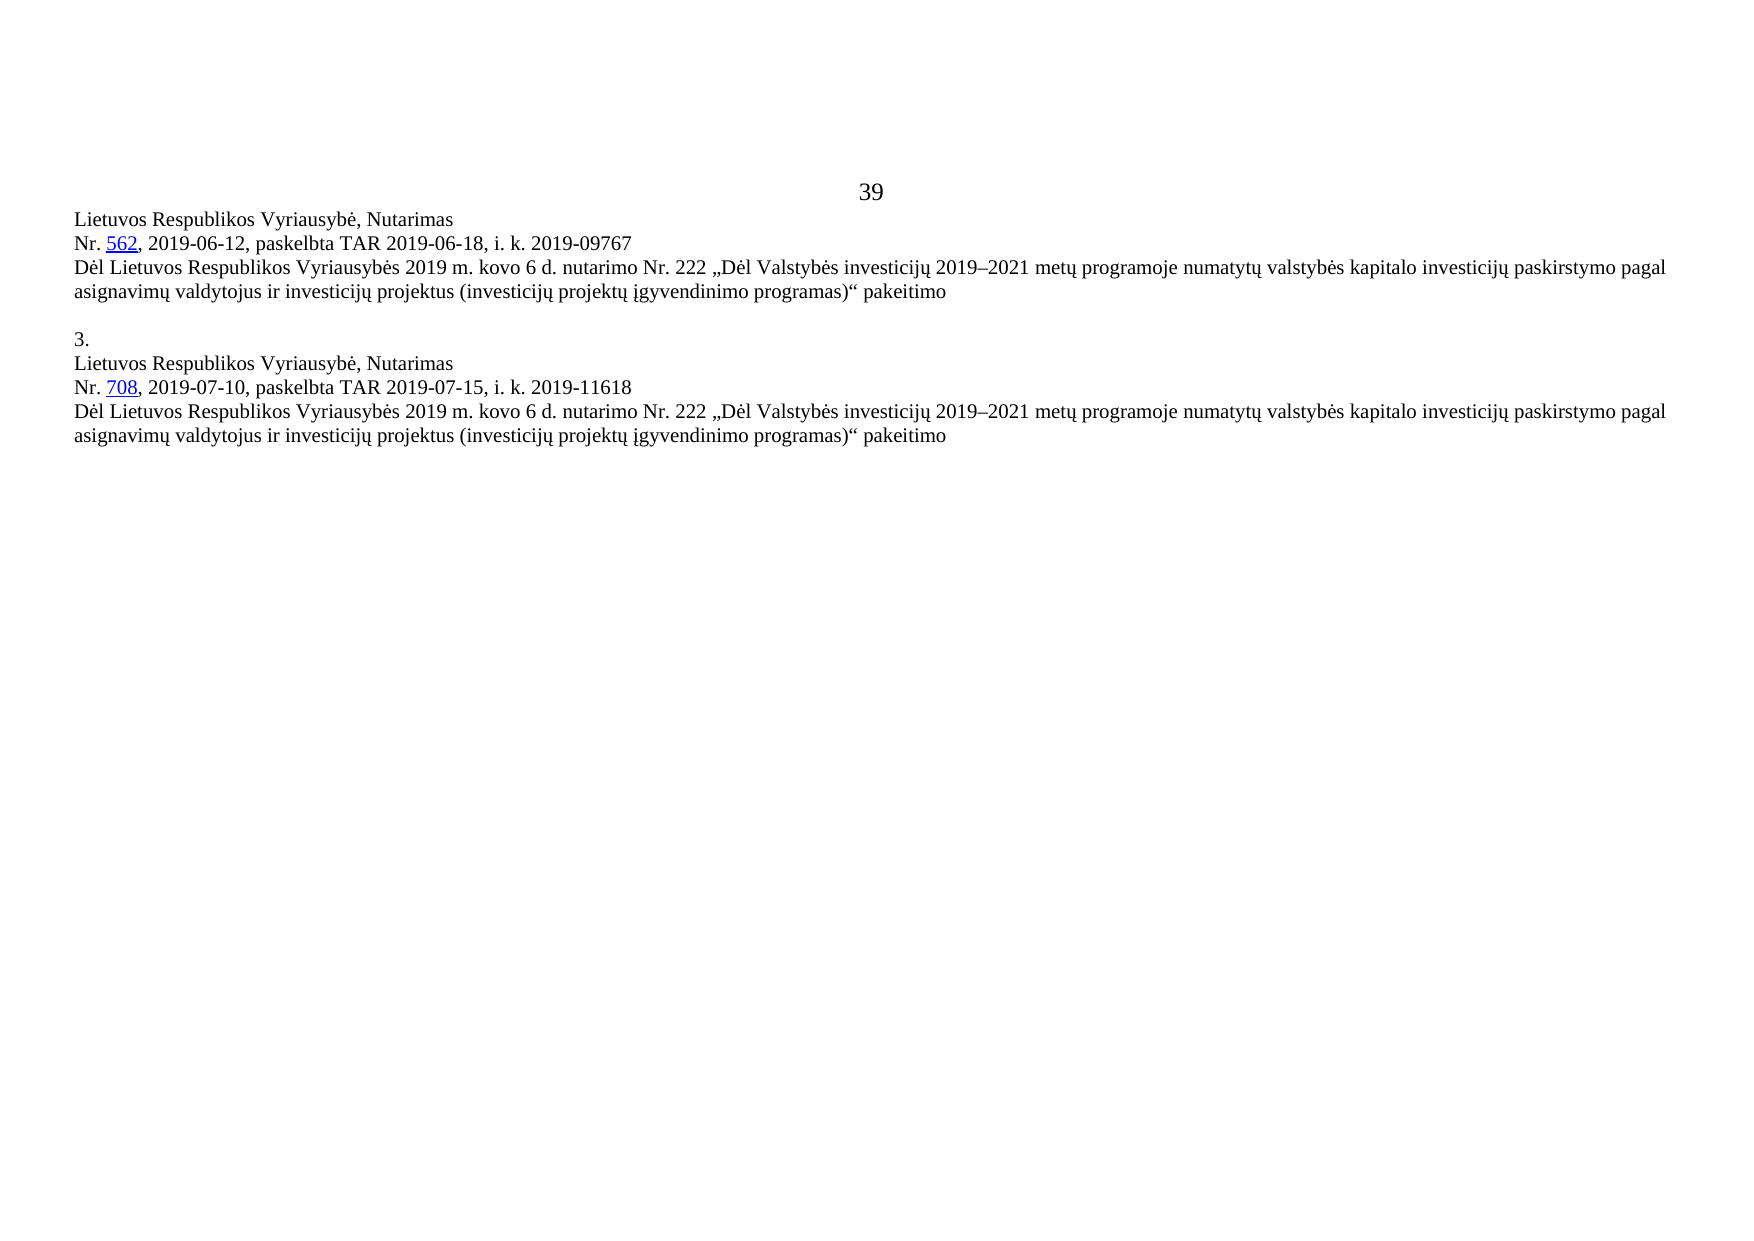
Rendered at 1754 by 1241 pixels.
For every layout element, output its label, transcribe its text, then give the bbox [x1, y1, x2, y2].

text Dėl Lietuvos Respublikos Vyriausybės 2019 m. kovo 6 d. nutarimo Nr. 222 „Dėl Valstybės investicijų 2019–2021 metų programoje numatytų valstybės kapitalo investicijų paskirstymo pagal asignavimų valdytojus ir investicijų projektus (investicijų projektų įgyvendinimo programas)“ pakeitimo [74, 255, 1668, 303]
text 3. [74, 327, 1668, 351]
text Lietuvos Respublikos Vyriausybė, Nutarimas [74, 351, 1668, 375]
text Dėl Lietuvos Respublikos Vyriausybės 2019 m. kovo 6 d. nutarimo Nr. 222 „Dėl Valstybės investicijų 2019–2021 metų programoje numatytų valstybės kapitalo investicijų paskirstymo pagal asignavimų valdytojus ir investicijų projektus (investicijų projektų įgyvendinimo programas)“ pakeitimo [74, 399, 1668, 447]
text Nr. 708, 2019-07-10, paskelbta TAR 2019-07-15, i. k. 2019-11618 [74, 375, 1668, 399]
text Lietuvos Respublikos Vyriausybė, Nutarimas [74, 207, 1668, 231]
text Nr. 562, 2019-06-12, paskelbta TAR 2019-06-18, i. k. 2019-09767 [74, 231, 1668, 255]
